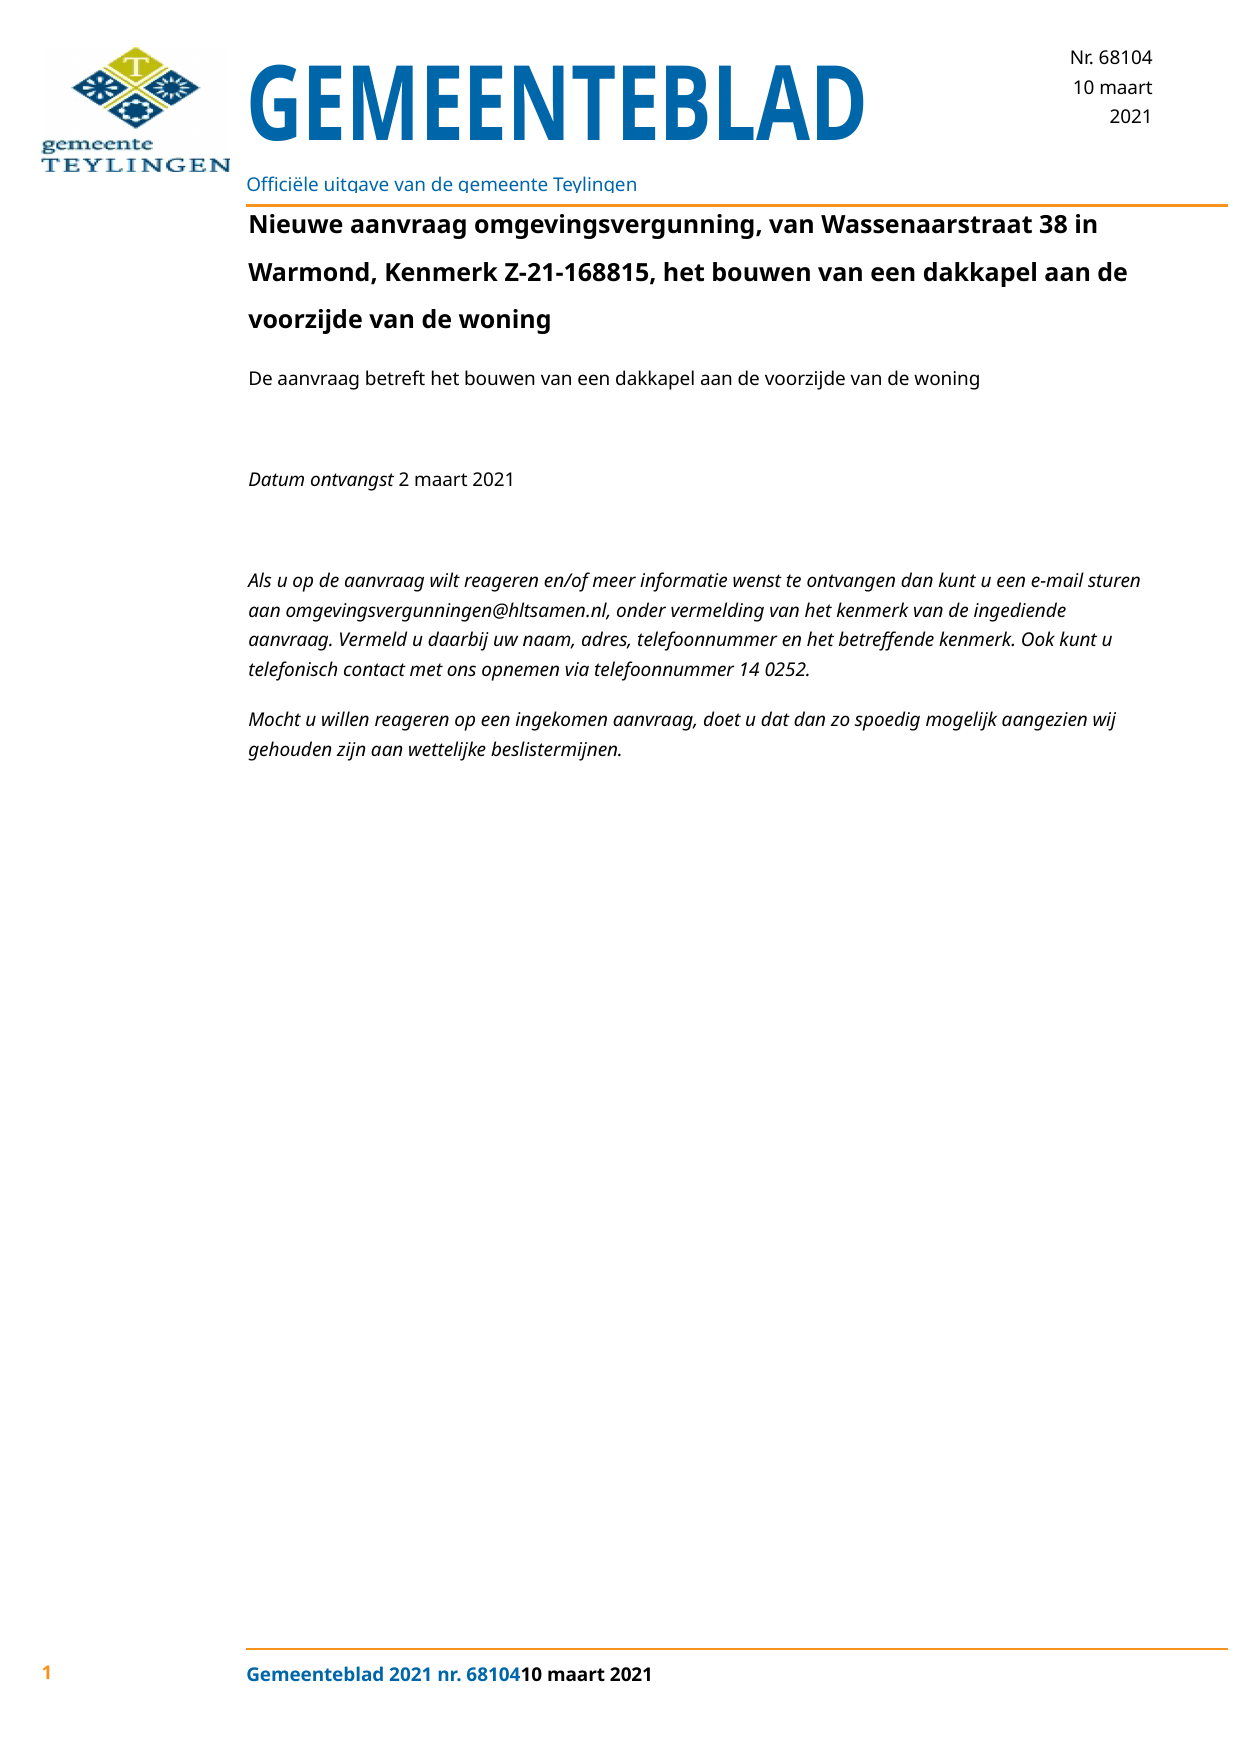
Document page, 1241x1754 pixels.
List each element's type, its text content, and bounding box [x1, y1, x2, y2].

picture [41, 47, 231, 172]
text Als u op de aanvraag wilt reageren en/of meer informatie wenst te ontvangen dan kunt u een e-mail sturen aan omgevingsvergunningen@hltsamen.nl, onder vermelding van het kenmerk van de ingediende aanvraag. Vermeld u daarbij uw naam, adres, telefoonnummer en het betreffende kenmerk. Ook kunt u telefonisch contact met ons opnemen via telefoonnummer 14 0252. [248, 567, 1152, 682]
text De aanvraag betreft het bouwen van een dakkapel aan de voorzijde van de woning [248, 366, 1152, 391]
text Mocht u willen reageren op een ingekomen aanvraag, doet u dat dan zo spoedig mogelijk aangezien wij gehouden zijn aan wettelijke beslistermijnen. [248, 706, 1152, 762]
text Nieuwe aanvraag omgevingsvergunning, van Wassenaarstraat 38 in Warmond, Kenmerk Z-21-168815, het bouwen van een dakkapel aan de voorzijde van de woning [248, 207, 1152, 336]
text Datum ontvangst 2 maart 2021 [248, 466, 1152, 492]
